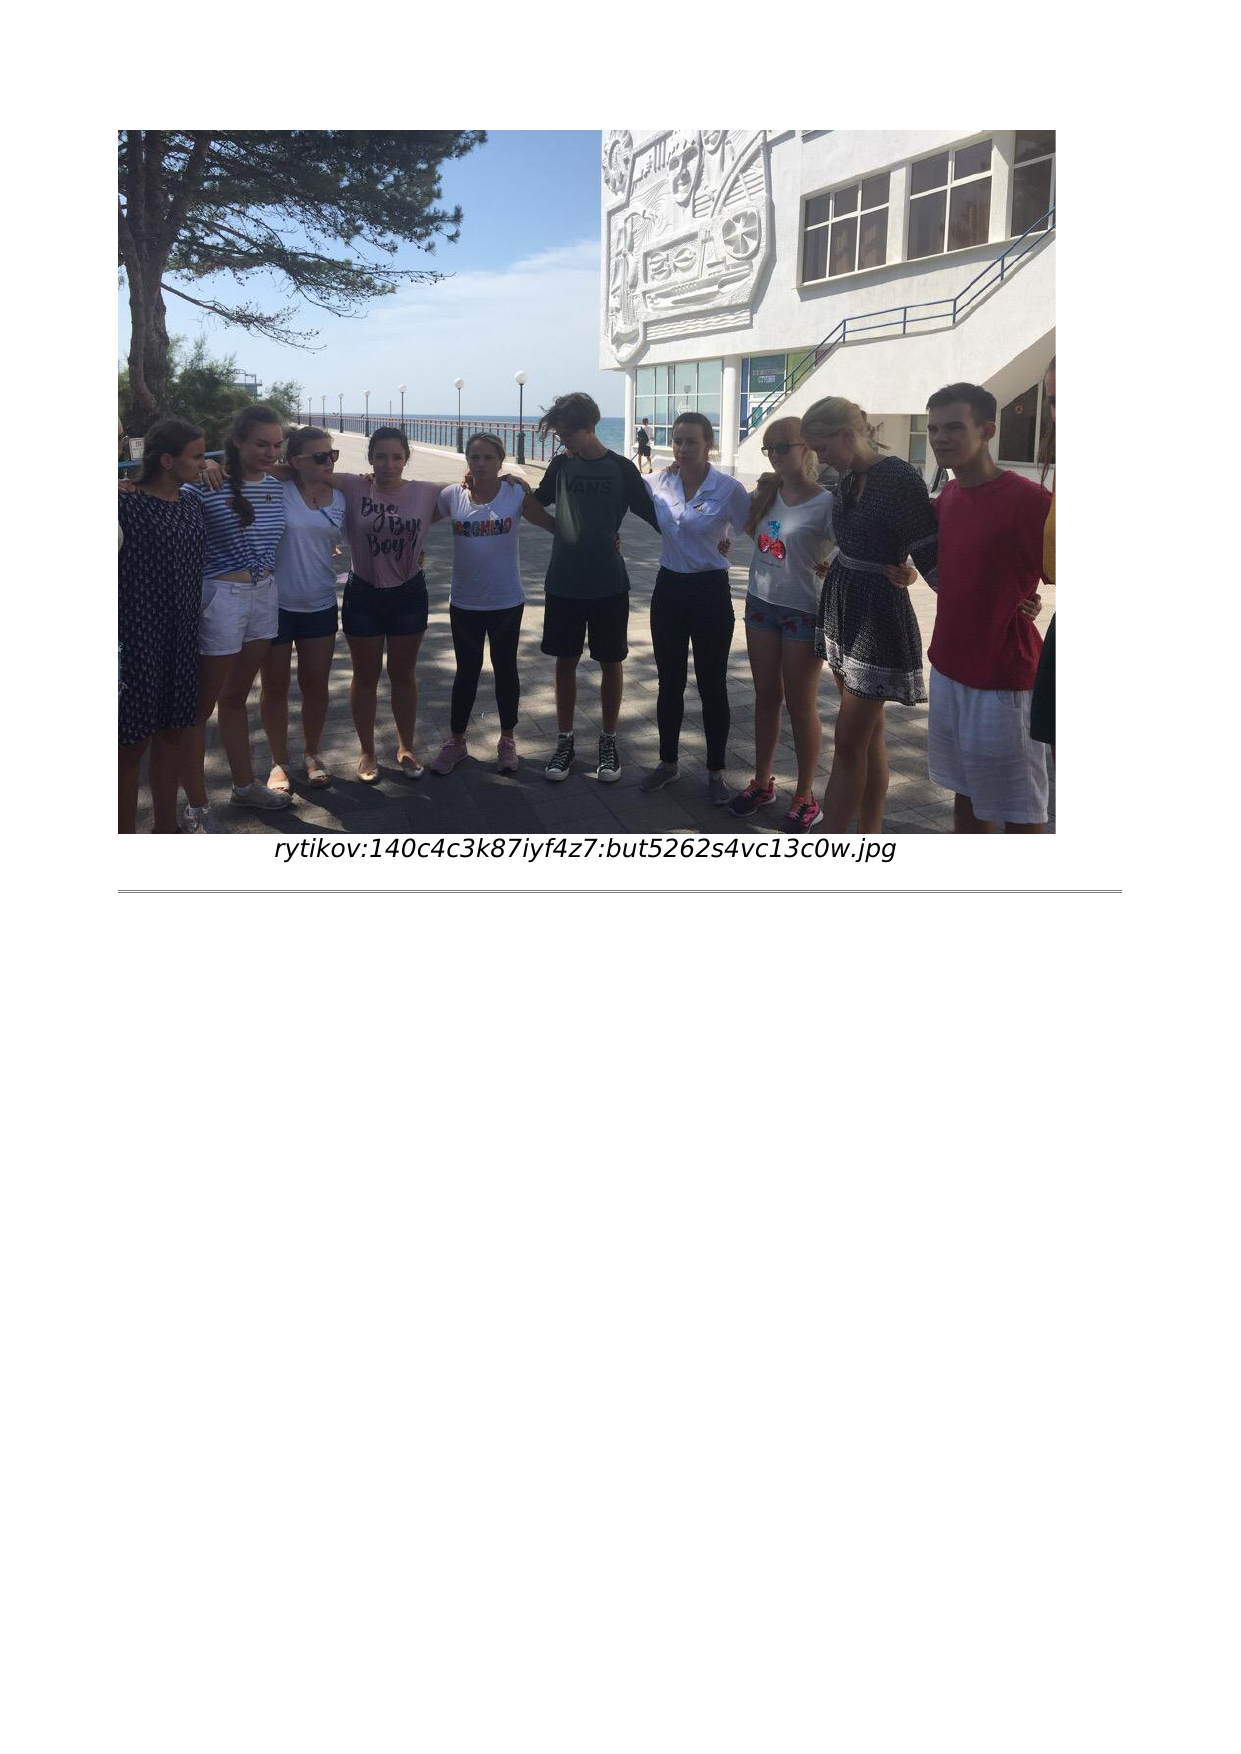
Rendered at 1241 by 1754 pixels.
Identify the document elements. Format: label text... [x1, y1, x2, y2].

picture [118, 130, 1056, 834]
text rytikov:140c4c3k87iyf4z7:but5262s4vc13c0w.jpg [118, 834, 1056, 863]
